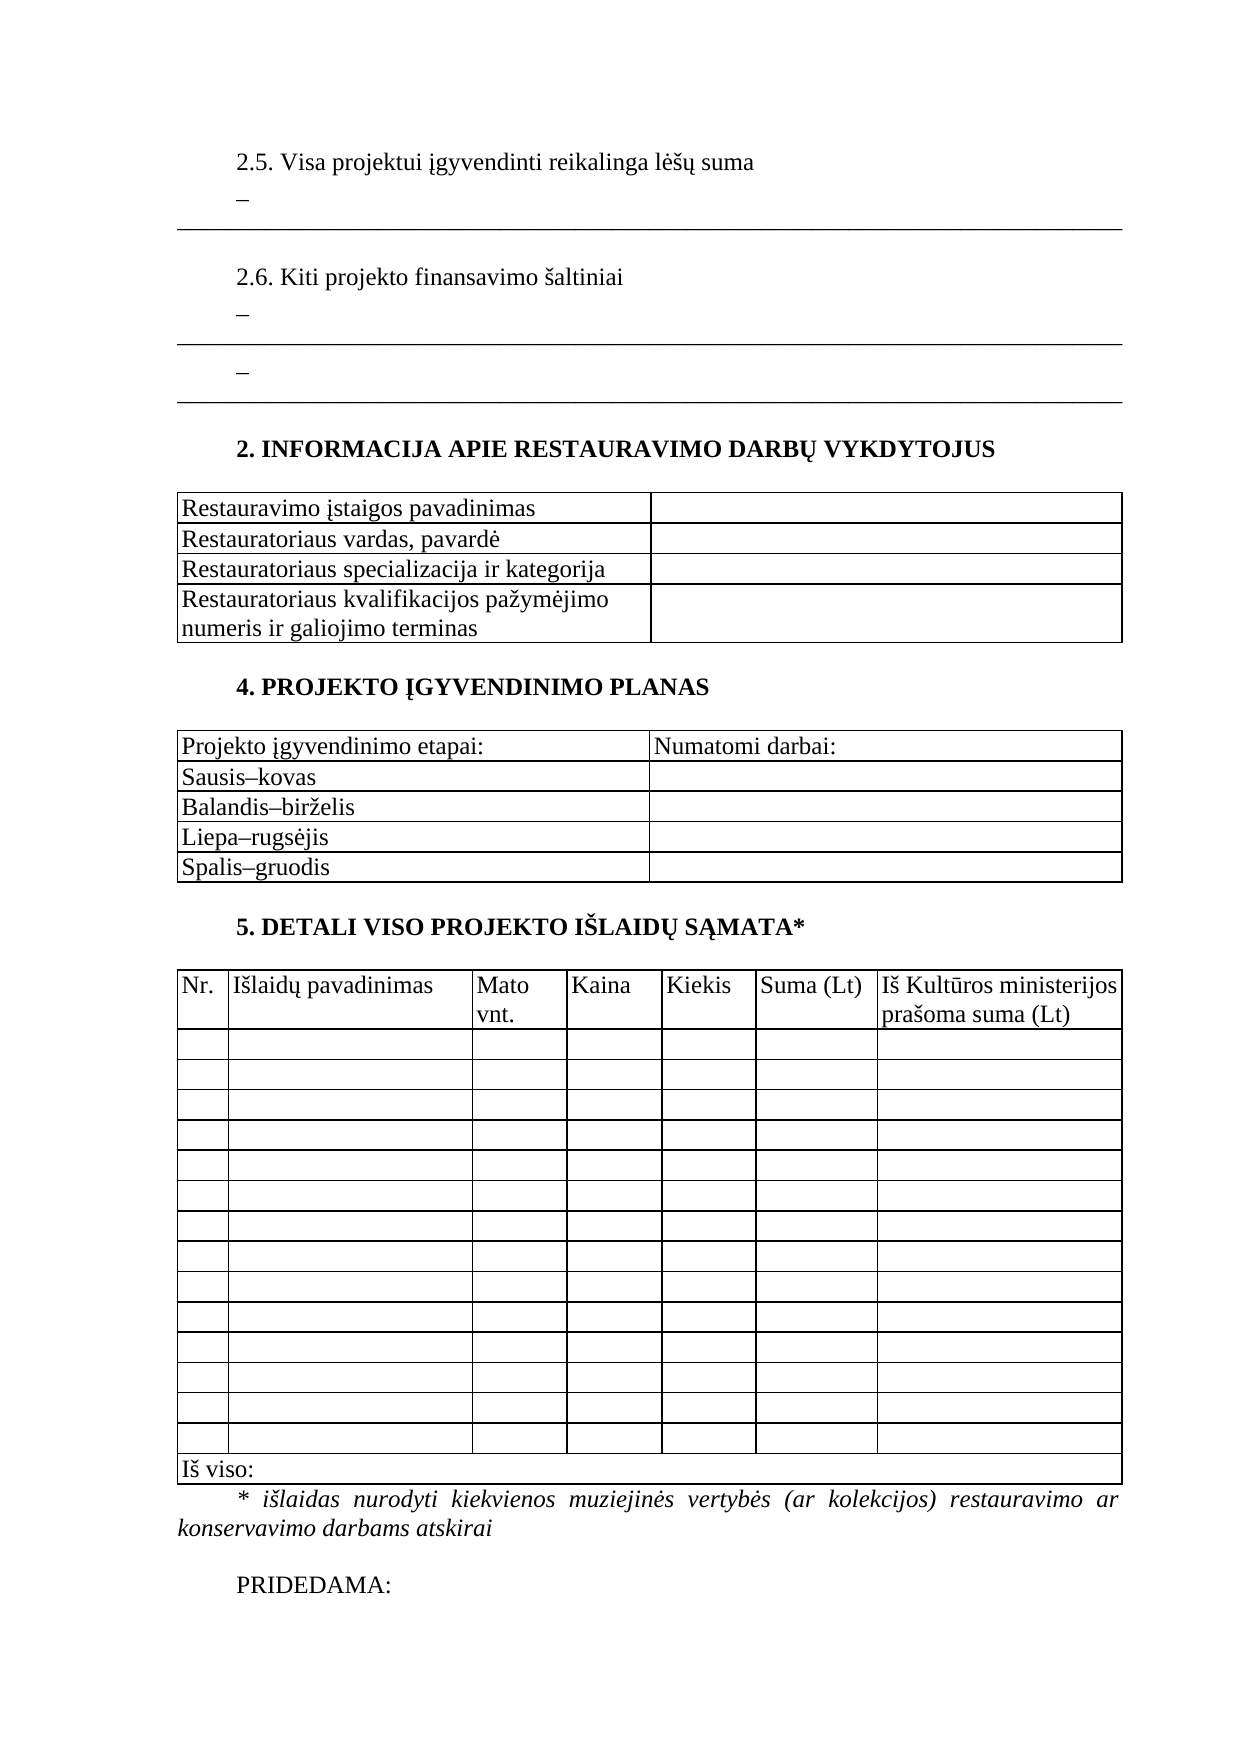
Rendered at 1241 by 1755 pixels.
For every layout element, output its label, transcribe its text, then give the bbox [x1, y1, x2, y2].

table_cell [757, 1393, 877, 1422]
table_cell Iš viso: [178, 1454, 1121, 1483]
table_cell [663, 1272, 755, 1301]
table_cell [568, 1060, 661, 1089]
table_cell [757, 1303, 877, 1331]
table_cell [568, 1212, 661, 1240]
table_cell [229, 1212, 472, 1240]
table_cell Balandis–birželis [178, 792, 649, 821]
text 2.6. Kiti projekto finansavimo šaltiniai [177, 262, 1122, 291]
table_cell [473, 1424, 566, 1452]
table_cell [757, 1424, 877, 1452]
table_cell [568, 1272, 661, 1301]
table_cell [229, 1151, 472, 1180]
table_cell [757, 1121, 877, 1149]
table_cell Restauratoriaus specializacija ir kategorija [178, 554, 650, 583]
table_cell [663, 1212, 755, 1240]
table_cell [178, 1303, 228, 1331]
table_cell [229, 1272, 472, 1301]
table_cell [473, 1060, 566, 1089]
table_header [652, 493, 1121, 522]
table_cell [878, 1181, 1121, 1210]
table_cell [663, 1030, 755, 1058]
table_cell [178, 1121, 228, 1149]
table_cell [878, 1424, 1121, 1452]
table_cell [663, 1121, 755, 1149]
table_cell [229, 1181, 472, 1210]
text 2. INFORMACIJA APIE RESTAURAVIMO DARBŲ VYKDYTOJUS [177, 434, 1122, 463]
table_header Nr. [178, 971, 228, 1028]
table_cell [663, 1393, 755, 1422]
table_cell Liepa–rugsėjis [178, 822, 649, 851]
table_cell [178, 1060, 228, 1089]
table_header Kiekis [663, 971, 755, 1028]
table_cell [650, 762, 1121, 790]
table_cell [178, 1363, 228, 1392]
table_header Projekto įgyvendinimo etapai: [178, 731, 649, 760]
table_cell [878, 1151, 1121, 1180]
table_cell [229, 1242, 472, 1271]
table_cell [878, 1030, 1121, 1058]
table_cell [663, 1151, 755, 1180]
table_cell [178, 1242, 228, 1271]
table_cell [757, 1333, 877, 1362]
table_cell [178, 1393, 228, 1422]
table_cell [178, 1090, 228, 1119]
table_cell [663, 1424, 755, 1452]
table_cell [878, 1060, 1121, 1089]
table_cell [229, 1333, 472, 1362]
table_cell [878, 1363, 1121, 1392]
table_cell Restauratoriaus vardas, pavardė [178, 524, 650, 552]
table_cell [757, 1060, 877, 1089]
table_cell [757, 1242, 877, 1271]
table_cell [568, 1030, 661, 1058]
table_cell [568, 1424, 661, 1452]
table_cell [473, 1303, 566, 1331]
table_cell [757, 1212, 877, 1240]
table_cell [473, 1090, 566, 1119]
table_cell Sausis–kovas [178, 762, 649, 790]
table_header Kaina [568, 971, 661, 1028]
table_cell [878, 1393, 1121, 1422]
table_cell Restauratoriaus kvalifikacijos pažymėjimo numeris ir galiojimo terminas [178, 585, 650, 642]
table_cell [878, 1333, 1121, 1362]
table_cell [178, 1424, 228, 1452]
table_cell [663, 1242, 755, 1271]
table_header Restauravimo įstaigos pavadinimas [178, 493, 650, 522]
text PRIDEDAMA: [177, 1571, 1122, 1599]
table_cell [568, 1242, 661, 1271]
table_cell [663, 1363, 755, 1392]
table_header Suma (Lt) [757, 971, 877, 1028]
table_cell [178, 1212, 228, 1240]
table_cell [757, 1181, 877, 1210]
table_cell [652, 554, 1121, 583]
table_cell [878, 1242, 1121, 1271]
table_header Mato vnt. [473, 971, 566, 1028]
table_cell [663, 1333, 755, 1362]
table_cell [663, 1090, 755, 1119]
table_cell [568, 1303, 661, 1331]
table_cell [663, 1303, 755, 1331]
table_cell [663, 1181, 755, 1210]
text * išlaidas nurodyti kiekvienos muziejinės vertybės (ar kolekcijos) restauravimo ar konservavimo darbams atskirai [177, 1485, 1122, 1542]
table_cell [178, 1272, 228, 1301]
text 4. PROJEKTO ĮGYVENDINIMO PLANAS [177, 672, 1122, 701]
table_cell [650, 792, 1121, 821]
table_header Numatomi darbai: [650, 731, 1121, 760]
table_cell [652, 585, 1121, 642]
table_header Iš Kultūros ministerijos prašoma suma (Lt) [878, 971, 1121, 1028]
text _ [177, 348, 1122, 402]
table_cell [568, 1393, 661, 1422]
table_cell [757, 1090, 877, 1119]
table_cell [229, 1060, 472, 1089]
table_cell [757, 1272, 877, 1301]
table_cell [473, 1272, 566, 1301]
table_cell [650, 822, 1121, 851]
table_cell [878, 1272, 1121, 1301]
table_cell [757, 1151, 877, 1180]
table_cell [229, 1121, 472, 1149]
table_cell [229, 1030, 472, 1058]
table_cell [229, 1363, 472, 1392]
text 2.5. Visa projektui įgyvendinti reikalinga lėšų suma [177, 147, 1122, 176]
table_cell [568, 1181, 661, 1210]
table_cell [568, 1363, 661, 1392]
table_cell [473, 1181, 566, 1210]
table_cell [652, 524, 1121, 552]
table_cell [229, 1393, 472, 1422]
table_cell [757, 1030, 877, 1058]
table_cell [473, 1242, 566, 1271]
table_cell [473, 1363, 566, 1392]
text _ [177, 291, 1122, 344]
table_cell [663, 1060, 755, 1089]
table_cell [568, 1333, 661, 1362]
table_cell [229, 1303, 472, 1331]
table_cell [473, 1212, 566, 1240]
table_cell [757, 1363, 877, 1392]
table_cell [473, 1030, 566, 1058]
table_cell [878, 1212, 1121, 1240]
table_cell [178, 1030, 228, 1058]
table_cell [473, 1333, 566, 1362]
table_cell [178, 1181, 228, 1210]
table_cell [878, 1121, 1121, 1149]
table_cell [568, 1121, 661, 1149]
table_cell [650, 853, 1121, 881]
table_cell [473, 1151, 566, 1180]
table_cell [473, 1121, 566, 1149]
table_cell [229, 1424, 472, 1452]
table_cell [568, 1090, 661, 1119]
table_cell [178, 1333, 228, 1362]
table_cell Spalis–gruodis [178, 853, 649, 881]
table_cell [473, 1393, 566, 1422]
text 5. DETALI VISO PROJEKTO IŠLAIDŲ SĄMATA* [177, 912, 1122, 940]
table_cell [568, 1151, 661, 1180]
table_cell [229, 1090, 472, 1119]
table_cell [878, 1090, 1121, 1119]
table_cell [878, 1303, 1121, 1331]
table_cell [178, 1151, 228, 1180]
table_header Išlaidų pavadinimas [229, 971, 472, 1028]
text _ [177, 176, 1122, 229]
